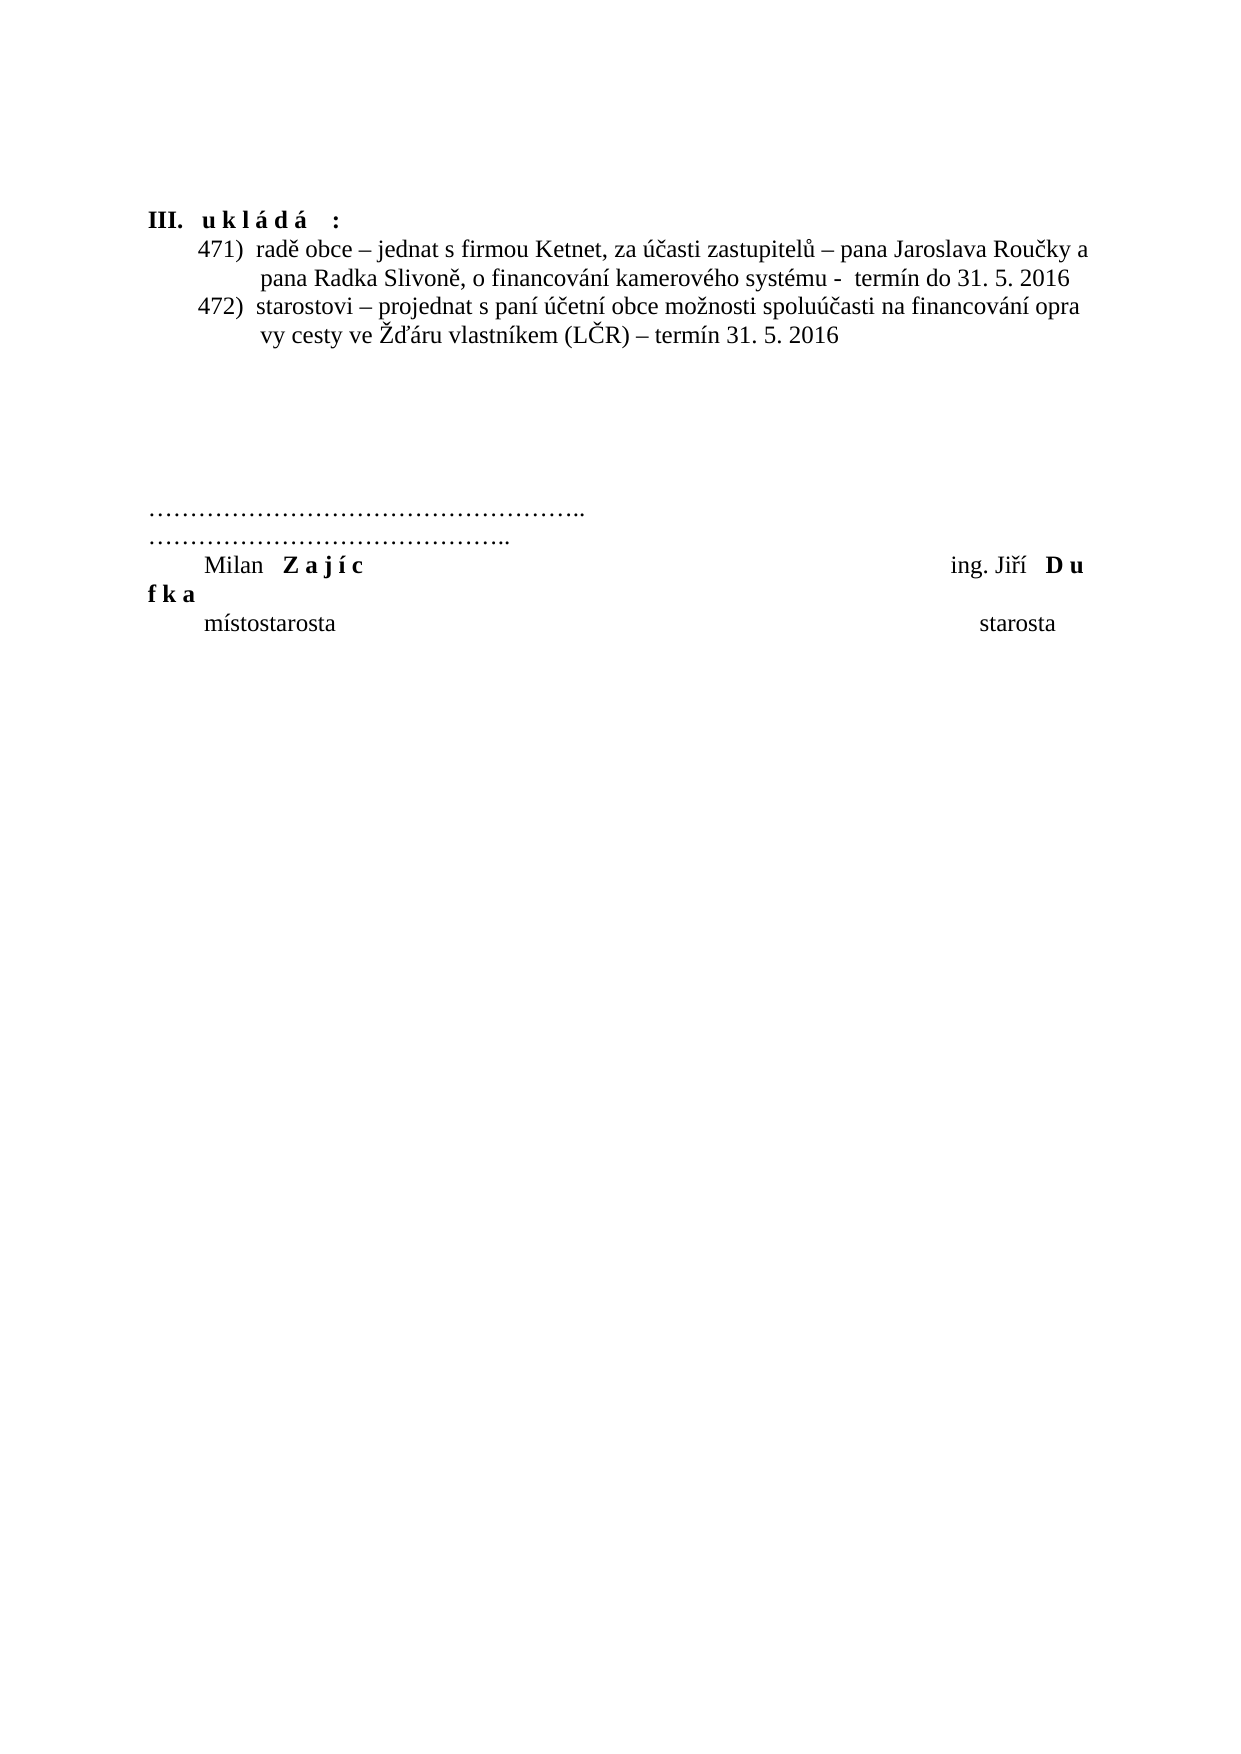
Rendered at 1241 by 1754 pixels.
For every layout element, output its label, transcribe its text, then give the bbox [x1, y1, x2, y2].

text Milan Z a j í c ing. Jiří D u f k a [148, 550, 1093, 608]
text vy cesty ve Žďáru vlastníkem (LČR) – termín 31. 5. 2016 [148, 320, 1093, 349]
text pana Radka Slivoně, o financování kamerového systému - termín do 31. 5. 2016 [148, 263, 1093, 291]
text 472) starostovi – projednat s paní účetní obce možnosti spoluúčasti na financování opra [148, 291, 1093, 320]
text 471) radě obce – jednat s firmou Ketnet, za účasti zastupitelů – pana Jaroslava Roučky a [148, 234, 1093, 263]
text …………………………………………….. …………………………………….. [148, 493, 1093, 550]
text místostarosta starosta [148, 608, 1093, 636]
text III. u k l á d á : [148, 205, 1093, 234]
